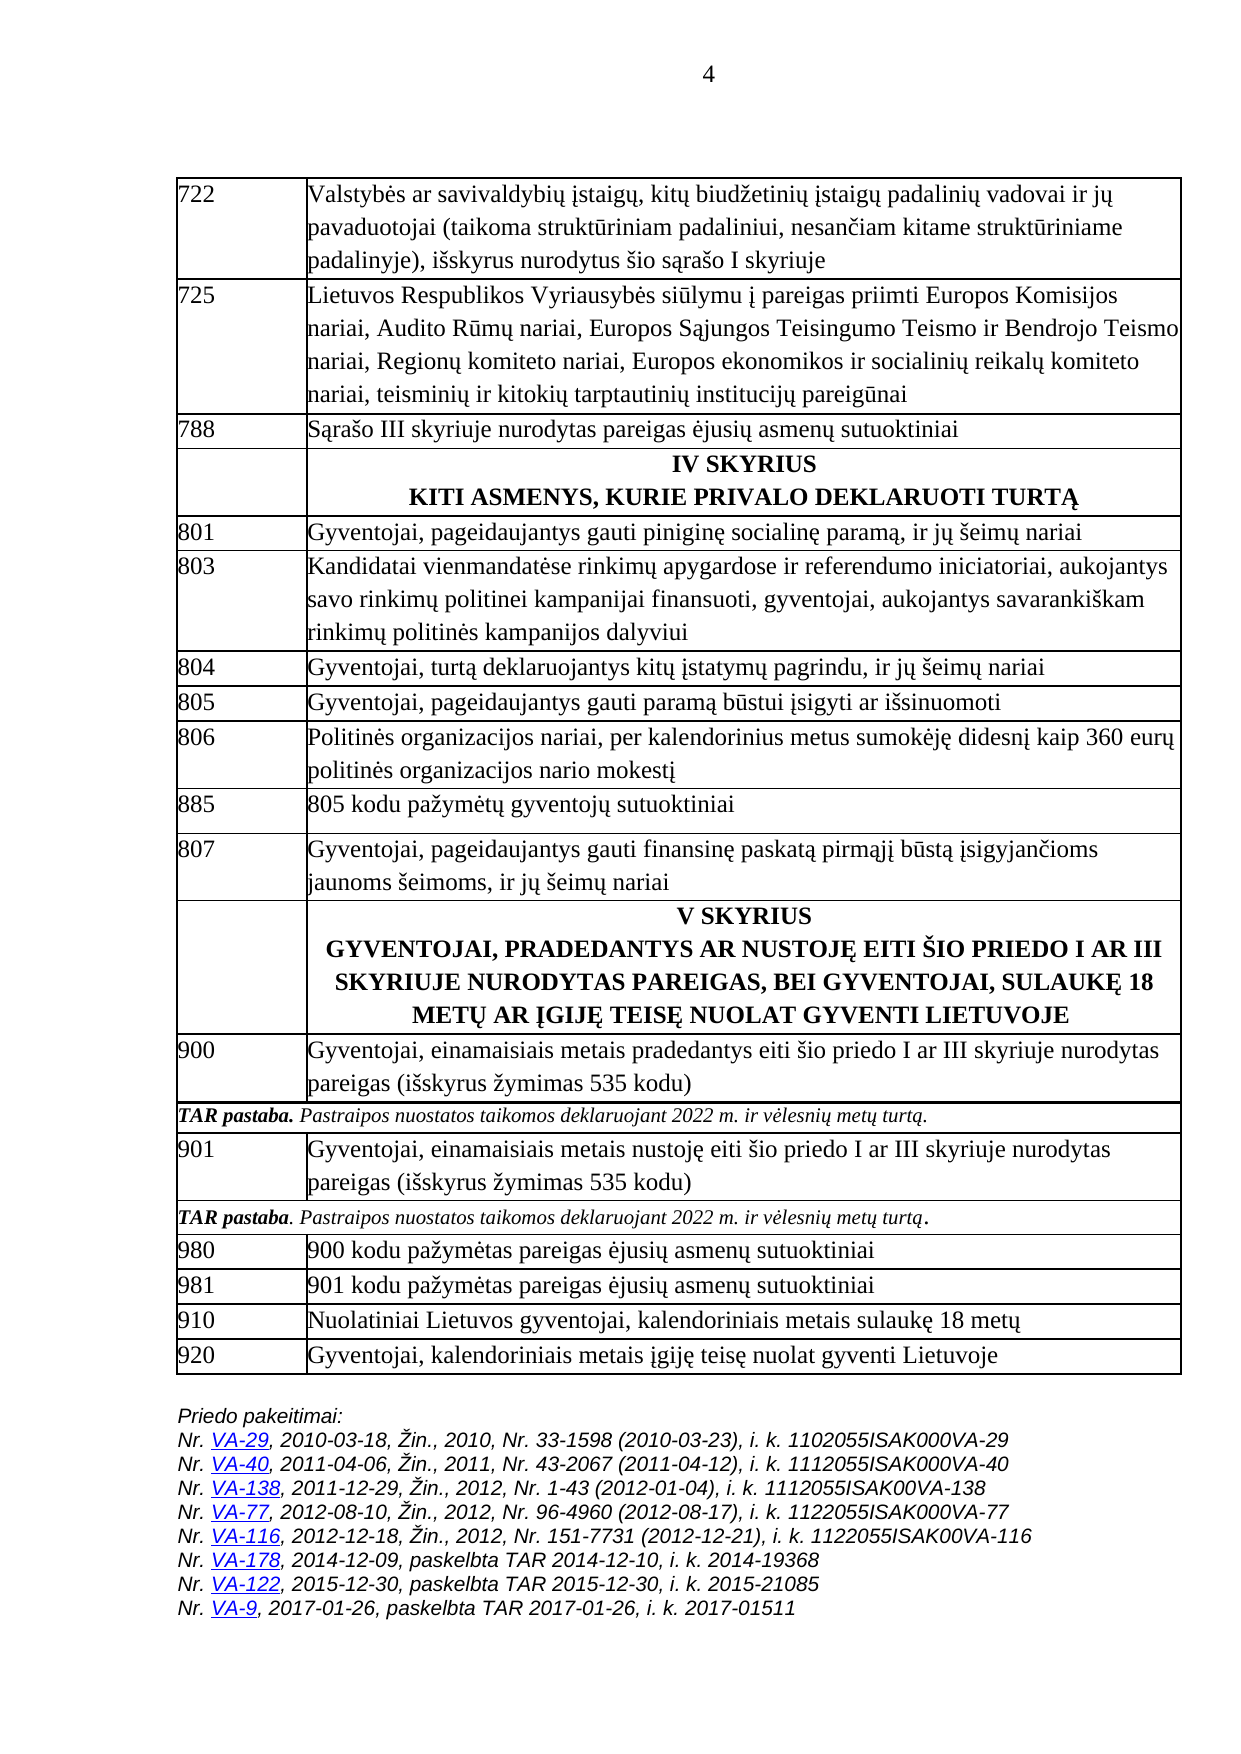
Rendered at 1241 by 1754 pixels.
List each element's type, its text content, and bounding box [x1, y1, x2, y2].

table_cell 805 kodu pažymėtų gyventojų sutuoktiniai [308, 789, 1180, 833]
text Nr. VA-138, 2011-12-29, Žin., 2012, Nr. 1-43 (2012-01-04), i. k. 1112055ISAK00VA-138 [177, 1476, 1181, 1500]
table_cell IV SKYRIUS KITI ASMENYS, KURIE PRIVALO DEKLARUOTI TURTĄ [308, 449, 1180, 515]
table_cell TAR pastaba. Pastraipos nuostatos taikomos deklaruojant 2022 m. ir vėlesnių metų turtą. [178, 1104, 1180, 1132]
table_cell 981 [178, 1270, 306, 1303]
table_cell Gyventojai, einamaisiais metais nustoję eiti šio priedo I ar III skyriuje nurodytas pareigas (išskyrus žymimas 535 kodu) [308, 1134, 1180, 1200]
table_cell Gyventojai, pageidaujantys gauti paramą būstui įsigyti ar išsinuomoti [308, 687, 1180, 720]
text Nr. VA-9, 2017-01-26, paskelbta TAR 2017-01-26, i. k. 2017-01511 [177, 1596, 1181, 1620]
table_cell 920 [178, 1340, 306, 1373]
table_cell 722 [178, 179, 306, 278]
text Nr. VA-178, 2014-12-09, paskelbta TAR 2014-12-10, i. k. 2014-19368 [177, 1548, 1181, 1572]
table_cell 804 [178, 652, 306, 685]
table_cell Gyventojai, turtą deklaruojantys kitų įstatymų pagrindu, ir jų šeimų nariai [308, 652, 1180, 685]
table_cell 805 [178, 687, 306, 720]
table_cell Politinės organizacijos nariai, per kalendorinius metus sumokėję didesnį kaip 360 eurų politinės organizacijos nario mokestį [308, 722, 1180, 788]
table_cell 788 [178, 415, 306, 448]
text Nr. VA-122, 2015-12-30, paskelbta TAR 2015-12-30, i. k. 2015-21085 [177, 1572, 1181, 1596]
table_cell Valstybės ar savivaldybių įstaigų, kitų biudžetinių įstaigų padalinių vadovai ir jų pavaduotojai (taikoma struktūriniam padaliniui, nesančiam kitame struktūriniame padalinyje), išskyrus nurodytus šio sąrašo I skyriuje [308, 179, 1180, 278]
text Priedo pakeitimai: [177, 1404, 1181, 1428]
table_cell 900 kodu pažymėtas pareigas ėjusių asmenų sutuoktiniai [308, 1235, 1180, 1268]
text Nr. VA-77, 2012-08-10, Žin., 2012, Nr. 96-4960 (2012-08-17), i. k. 1122055ISAK000VA-77 [177, 1500, 1181, 1524]
table_cell Nuolatiniai Lietuvos gyventojai, kalendoriniais metais sulaukę 18 metų [308, 1305, 1180, 1338]
table_cell V SKYRIUS GYVENTOJAI, PRADEDANTYS AR NUSTOJĘ EITI ŠIO PRIEDO I AR III SKYRIUJE NURODYTAS PAREIGAS, BEI GYVENTOJAI, SULAUKĘ 18 METŲ AR ĮGIJĘ TEISĘ NUOLAT GYVENTI LIETUVOJE [308, 901, 1180, 1033]
table_cell [178, 449, 306, 515]
table_cell 900 [178, 1035, 306, 1101]
table_cell 807 [178, 834, 306, 900]
table_cell 910 [178, 1305, 306, 1338]
table_cell Kandidatai vienmandatėse rinkimų apygardose ir referendumo iniciatoriai, aukojantys savo rinkimų politinei kampanijai finansuoti, gyventojai, aukojantys savarankiškam rinkimų politinės kampanijos dalyviui [308, 551, 1180, 650]
table_cell [178, 901, 306, 1033]
table_cell 885 [178, 789, 306, 833]
text Nr. VA-29, 2010-03-18, Žin., 2010, Nr. 33-1598 (2010-03-23), i. k. 1102055ISAK000VA-29 [177, 1428, 1181, 1452]
table_cell 803 [178, 551, 306, 650]
table_cell 980 [178, 1235, 306, 1268]
table_cell Gyventojai, einamaisiais metais pradedantys eiti šio priedo I ar III skyriuje nurodytas pareigas (išskyrus žymimas 535 kodu) [308, 1035, 1180, 1101]
table_cell TAR pastaba. Pastraipos nuostatos taikomos deklaruojant 2022 m. ir vėlesnių metų turtą. [178, 1201, 1180, 1234]
table_cell Sąrašo III skyriuje nurodytas pareigas ėjusių asmenų sutuoktiniai [308, 415, 1180, 448]
table_cell Gyventojai, kalendoriniais metais įgiję teisę nuolat gyventi Lietuvoje [308, 1340, 1180, 1373]
text Nr. VA-40, 2011-04-06, Žin., 2011, Nr. 43-2067 (2011-04-12), i. k. 1112055ISAK000VA-40 [177, 1452, 1181, 1476]
table_cell Lietuvos Respublikos Vyriausybės siūlymu į pareigas priimti Europos Komisijos nariai, Audito Rūmų nariai, Europos Sąjungos Teisingumo Teismo ir Bendrojo Teismo nariai, Regionų komiteto nariai, Europos ekonomikos ir socialinių reikalų komiteto nariai, teisminių ir kitokių tarptautinių institucijų pareigūnai [308, 280, 1180, 412]
table_cell 725 [178, 280, 306, 412]
table_cell 901 kodu pažymėtas pareigas ėjusių asmenų sutuoktiniai [308, 1270, 1180, 1303]
table_cell 806 [178, 722, 306, 788]
table_cell Gyventojai, pageidaujantys gauti finansinę paskatą pirmąjį būstą įsigyjančioms jaunoms šeimoms, ir jų šeimų nariai [308, 834, 1180, 900]
table_cell 901 [178, 1134, 306, 1200]
text Nr. VA-116, 2012-12-18, Žin., 2012, Nr. 151-7731 (2012-12-21), i. k. 1122055ISAK00VA-116 [177, 1524, 1181, 1548]
table_cell 801 [178, 517, 306, 550]
table_cell Gyventojai, pageidaujantys gauti piniginę socialinę paramą, ir jų šeimų nariai [308, 517, 1180, 550]
